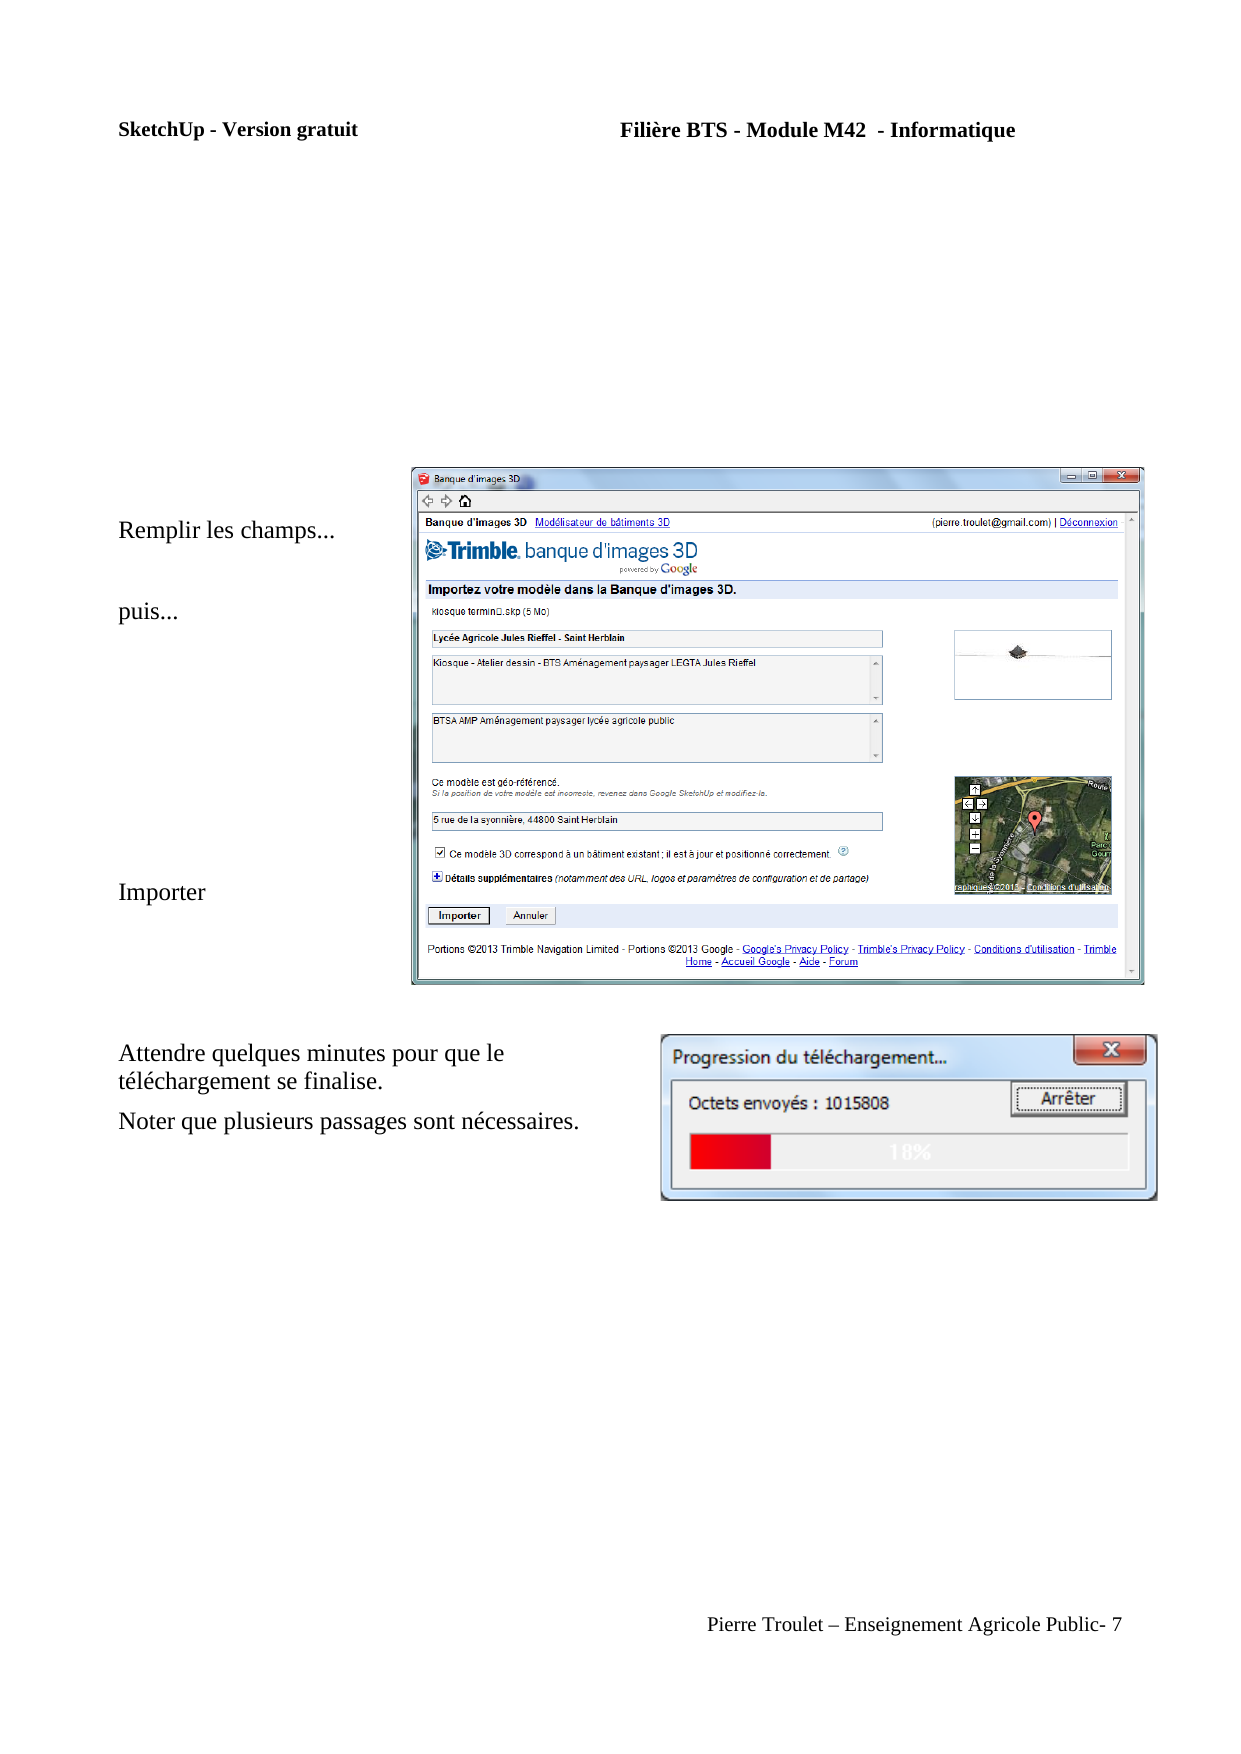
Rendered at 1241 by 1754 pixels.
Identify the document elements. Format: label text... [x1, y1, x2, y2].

picture [660, 1034, 1158, 1201]
picture [411, 467, 1145, 985]
text Remplir les champs... [118, 517, 411, 544]
text Attendre quelques minutes pour que le téléchargement se finalise. [118, 1039, 660, 1095]
text puis... [118, 597, 411, 625]
text Importer [118, 878, 411, 906]
text Noter que plusieurs passages sont nécessaires. [118, 1107, 660, 1135]
